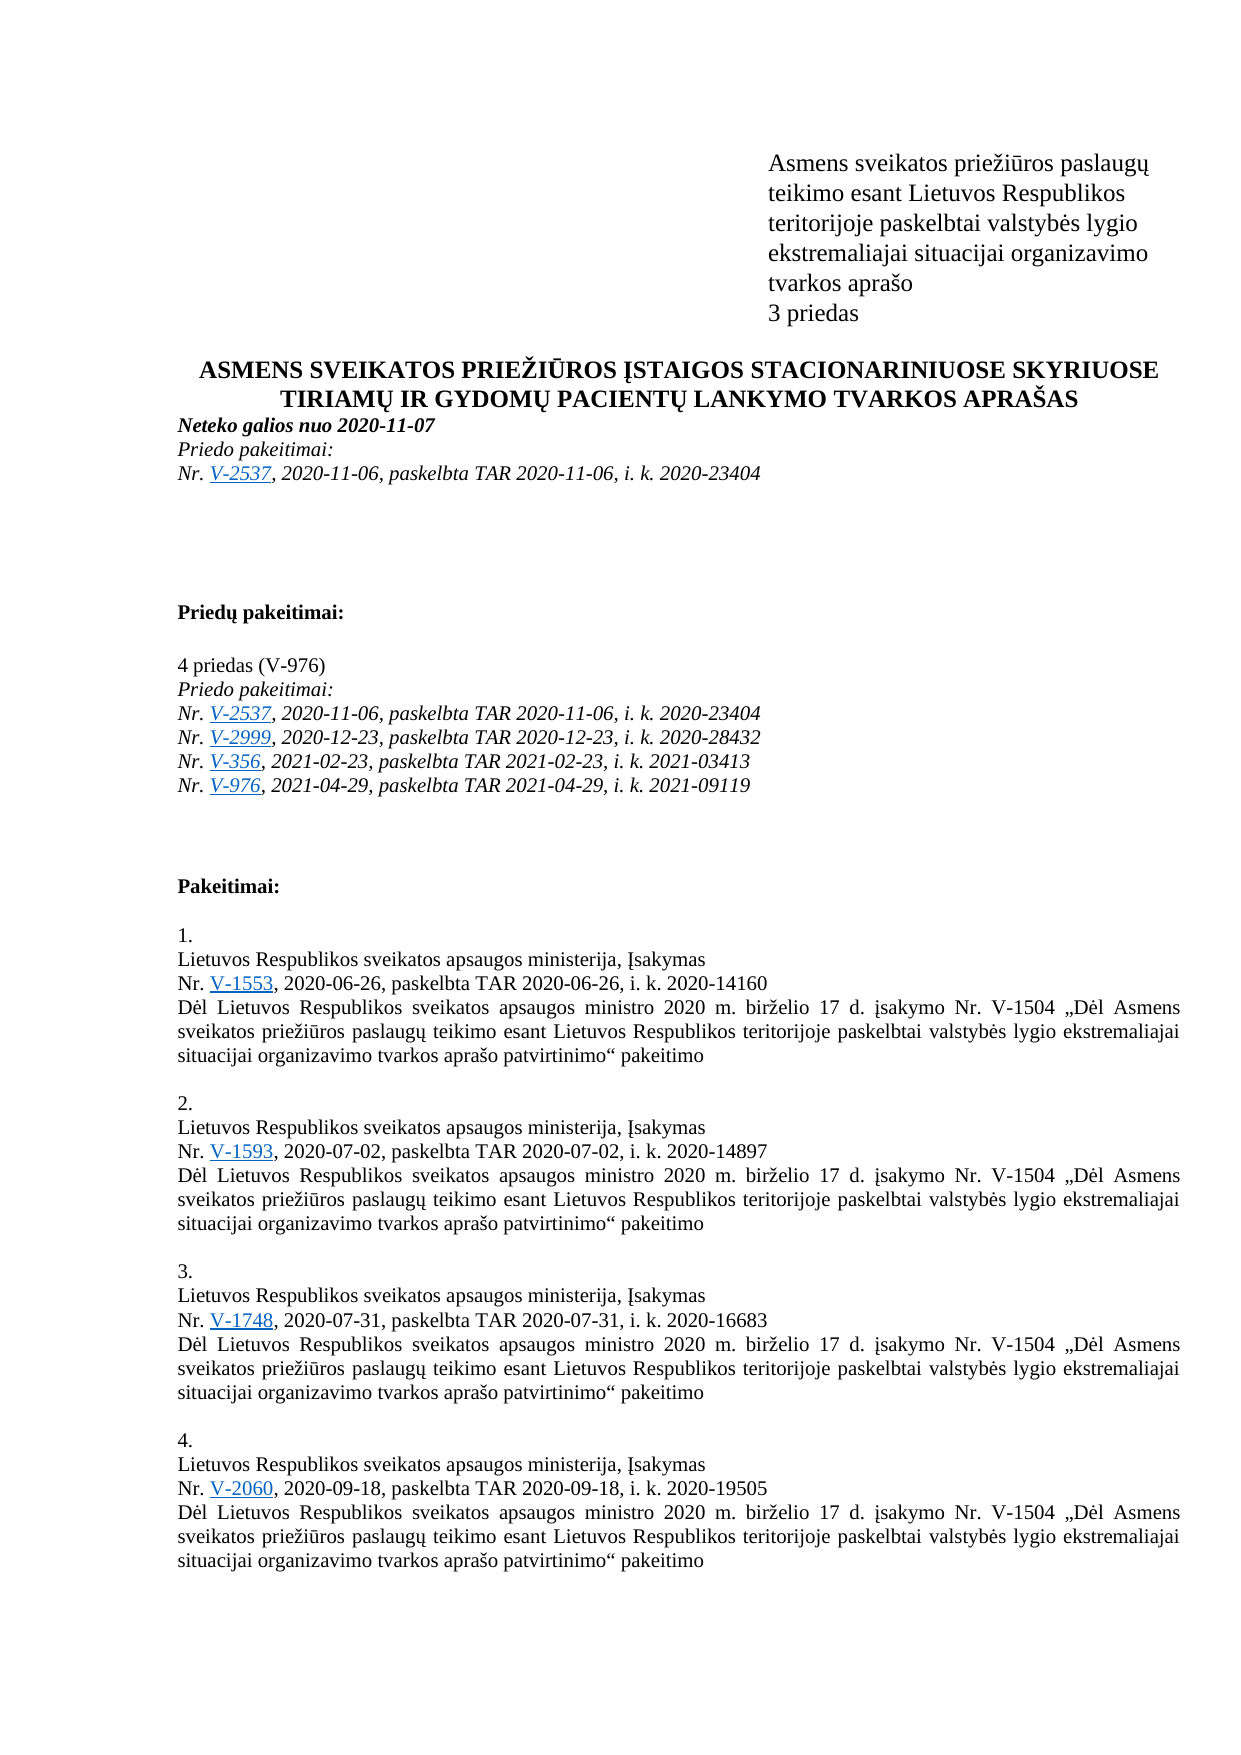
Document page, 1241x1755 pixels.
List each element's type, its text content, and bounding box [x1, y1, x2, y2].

text Pakeitimai: [177, 874, 1181, 898]
text Neteko galios nuo 2020-11-07 [177, 413, 1181, 437]
text Dėl Lietuvos Respublikos sveikatos apsaugos ministro 2020 m. birželio 17 d. įsakymo Nr. V-1504 „Dėl Asmens sveikatos priežiūros paslaugų teikimo esant Lietuvos Respublikos teritorijoje paskelbtai valstybės lygio ekstremaliajai situacijai organizavimo tvarkos aprašo patvirtinimo“ pakeitimo [177, 1332, 1181, 1404]
text Dėl Lietuvos Respublikos sveikatos apsaugos ministro 2020 m. birželio 17 d. įsakymo Nr. V-1504 „Dėl Asmens sveikatos priežiūros paslaugų teikimo esant Lietuvos Respublikos teritorijoje paskelbtai valstybės lygio ekstremaliajai situacijai organizavimo tvarkos aprašo patvirtinimo“ pakeitimo [177, 1500, 1181, 1572]
text ekstremaliajai situacijai organizavimo [768, 238, 1181, 267]
text 1. [177, 922, 1181, 947]
text Nr. V-1748, 2020-07-31, paskelbta TAR 2020-07-31, i. k. 2020-16683 [177, 1307, 1181, 1332]
text Nr. V-1593, 2020-07-02, paskelbta TAR 2020-07-02, i. k. 2020-14897 [177, 1139, 1181, 1163]
text Nr. V-2537, 2020-11-06, paskelbta TAR 2020-11-06, i. k. 2020-23404 [177, 701, 1181, 725]
text Nr. V-2060, 2020-09-18, paskelbta TAR 2020-09-18, i. k. 2020-19505 [177, 1476, 1181, 1500]
text ASMENS SVEIKATOS PRIEŽIŪROS ĮSTAIGOS STACIONARINIUOSE SKYRIUOSE TIRIAMŲ IR GYDOMŲ PACIENTŲ LANKYMO TVARKOS APRAŠAS [177, 356, 1181, 413]
text Dėl Lietuvos Respublikos sveikatos apsaugos ministro 2020 m. birželio 17 d. įsakymo Nr. V-1504 „Dėl Asmens sveikatos priežiūros paslaugų teikimo esant Lietuvos Respublikos teritorijoje paskelbtai valstybės lygio ekstremaliajai situacijai organizavimo tvarkos aprašo patvirtinimo“ pakeitimo [177, 995, 1181, 1067]
text Asmens sveikatos priežiūros paslaugų [768, 148, 1181, 176]
text Nr. V-2999, 2020-12-23, paskelbta TAR 2020-12-23, i. k. 2020-28432 [177, 725, 1181, 749]
text Priedo pakeitimai: [177, 677, 1181, 701]
text Lietuvos Respublikos sveikatos apsaugos ministerija, Įsakymas [177, 1283, 1181, 1307]
text teikimo esant Lietuvos Respublikos [768, 178, 1181, 206]
text Nr. V-976, 2021-04-29, paskelbta TAR 2021-04-29, i. k. 2021-09119 [177, 773, 1181, 797]
text 4 priedas (V-976) [177, 653, 1181, 677]
text Lietuvos Respublikos sveikatos apsaugos ministerija, Įsakymas [177, 1452, 1181, 1476]
text 4. [177, 1428, 1181, 1452]
text Nr. V-1553, 2020-06-26, paskelbta TAR 2020-06-26, i. k. 2020-14160 [177, 971, 1181, 995]
text 3. [177, 1259, 1181, 1283]
text Nr. V-2537, 2020-11-06, paskelbta TAR 2020-11-06, i. k. 2020-23404 [177, 461, 1181, 485]
text Priedo pakeitimai: [177, 437, 1181, 461]
text Lietuvos Respublikos sveikatos apsaugos ministerija, Įsakymas [177, 1115, 1181, 1139]
text Priedų pakeitimai: [177, 600, 1181, 624]
text Lietuvos Respublikos sveikatos apsaugos ministerija, Įsakymas [177, 947, 1181, 971]
text Nr. V-356, 2021-02-23, paskelbta TAR 2021-02-23, i. k. 2021-03413 [177, 749, 1181, 773]
text 2. [177, 1091, 1181, 1115]
text 3 priedas [768, 298, 1181, 327]
text tvarkos aprašo [768, 268, 1181, 297]
text teritorijoje paskelbtai valstybės lygio [768, 208, 1181, 237]
text Dėl Lietuvos Respublikos sveikatos apsaugos ministro 2020 m. birželio 17 d. įsakymo Nr. V-1504 „Dėl Asmens sveikatos priežiūros paslaugų teikimo esant Lietuvos Respublikos teritorijoje paskelbtai valstybės lygio ekstremaliajai situacijai organizavimo tvarkos aprašo patvirtinimo“ pakeitimo [177, 1163, 1181, 1235]
